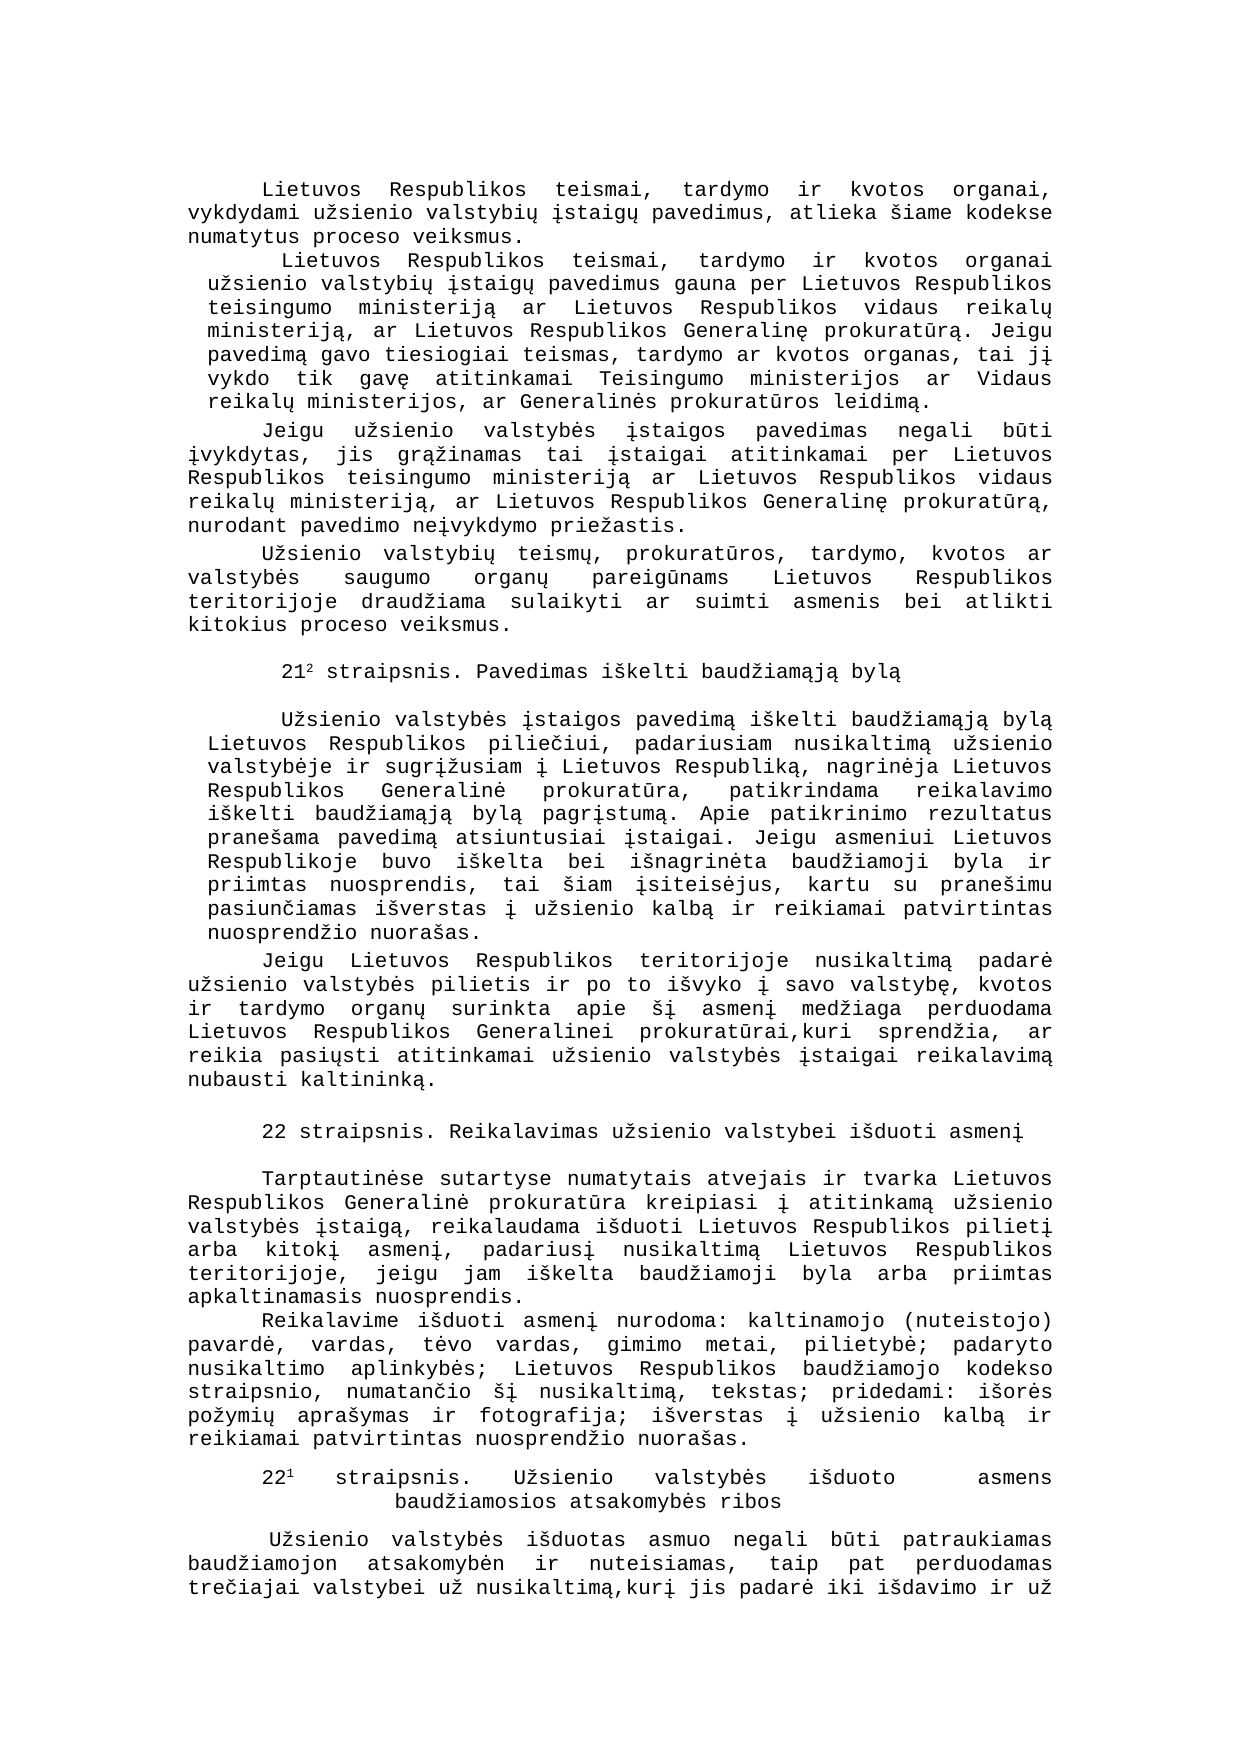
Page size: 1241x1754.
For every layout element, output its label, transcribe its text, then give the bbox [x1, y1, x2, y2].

text Reikalavime išduoti asmenį nurodoma: kaltinamojo (nuteistojo) pavardė, vardas, tėvo vardas, gimimo metai, pilietybė; padaryto nusikaltimo aplinkybės; Lietuvos Respublikos baudžiamojo kodekso straipsnio, numatančio šį nusikaltimą, tekstas; pridedami: išorės požymių aprašymas ir fotografija; išverstas į užsienio kalbą ir reikiamai patvirtintas nuosprendžio nuorašas. [187, 1310, 1053, 1452]
text Tarptautinėse sutartyse numatytais atvejais ir tvarka Lietuvos Respublikos Generalinė prokuratūra kreipiasi į atitinkamą užsienio valstybės įstaigą, reikalaudama išduoti Lietuvos Respublikos pilietį arba kitokį asmenį, padariusį nusikaltimą Lietuvos Respublikos teritorijoje, jeigu jam iškelta baudžiamoji byla arba priimtas apkaltinamasis nuosprendis. [187, 1168, 1053, 1310]
text Jeigu Lietuvos Respublikos teritorijoje nusikaltimą padarė užsienio valstybės pilietis ir po to išvyko į savo valstybę, kvotos ir tardymo organų surinkta apie šį asmenį medžiaga perduodama Lietuvos Respublikos Generalinei prokuratūrai,kuri sprendžia, ar reikia pasiųsti atitinkamai užsienio valstybės įstaigai reikalavimą nubausti kaltininką. [187, 950, 1053, 1092]
text Užsienio valstybės išduotas asmuo negali būti patraukiamas baudžiamojon atsakomybėn ir nuteisiamas, taip pat perduodamas trečiajai valstybei už nusikaltimą,kurį jis padarė iki išdavimo ir už [187, 1529, 1053, 1600]
text Jeigu užsienio valstybės įstaigos pavedimas negali būti įvykdytas, jis grąžinamas tai įstaigai atitinkamai per Lietuvos Respublikos teisingumo ministeriją ar Lietuvos Respublikos vidaus reikalų ministeriją, ar Lietuvos Respublikos Generalinę prokuratūrą, nurodant pavedimo neįvykdymo priežastis. [187, 420, 1053, 538]
text Užsienio valstybės įstaigos pavedimą iškelti baudžiamąją bylą Lietuvos Respublikos piliečiui, padariusiam nusikaltimą užsienio valstybėje ir sugrįžusiam į Lietuvos Respubliką, nagrinėja Lietuvos Respublikos Generalinė prokuratūra, patikrindama reikalavimo iškelti baudžiamąją bylą pagrįstumą. Apie patikrinimo rezultatus pranešama pavedimą atsiuntusiai įstaigai. Jeigu asmeniui Lietuvos Respublikoje buvo iškelta bei išnagrinėta baudžiamoji byla ir priimtas nuosprendis, tai šiam įsiteisėjus, kartu su pranešimu pasiunčiamas išverstas į užsienio kalbą ir reikiamai patvirtintas nuosprendžio nuorašas. [207, 709, 1053, 945]
text 212 straipsnis. Pavedimas iškelti baudžiamąją bylą [207, 662, 1053, 685]
text 221 straipsnis. Užsienio valstybės išduoto asmens baudžiamosios atsakomybės ribos [261, 1467, 1053, 1514]
text Užsienio valstybių teismų, prokuratūros, tardymo, kvotos ar valstybės saugumo organų pareigūnams Lietuvos Respublikos teritorijoje draudžiama sulaikyti ar suimti asmenis bei atlikti kitokius proceso veiksmus. [187, 543, 1053, 638]
text Lietuvos Respublikos teismai, tardymo ir kvotos organai užsienio valstybių įstaigų pavedimus gauna per Lietuvos Respublikos teisingumo ministeriją ar Lietuvos Respublikos vidaus reikalų ministeriją, ar Lietuvos Respublikos Generalinę prokuratūrą. Jeigu pavedimą gavo tiesiogiai teismas, tardymo ar kvotos organas, tai jį vykdo tik gavę atitinkamai Teisingumo ministerijos ar Vidaus reikalų ministerijos, ar Generalinės prokuratūros leidimą. [207, 249, 1053, 415]
text 22 straipsnis. Reikalavimas užsienio valstybei išduoti asmenį [261, 1107, 1053, 1145]
text Lietuvos Respublikos teismai, tardymo ir kvotos organai, vykdydami užsienio valstybių įstaigų pavedimus, atlieka šiame kodekse numatytus proceso veiksmus. [187, 179, 1053, 249]
